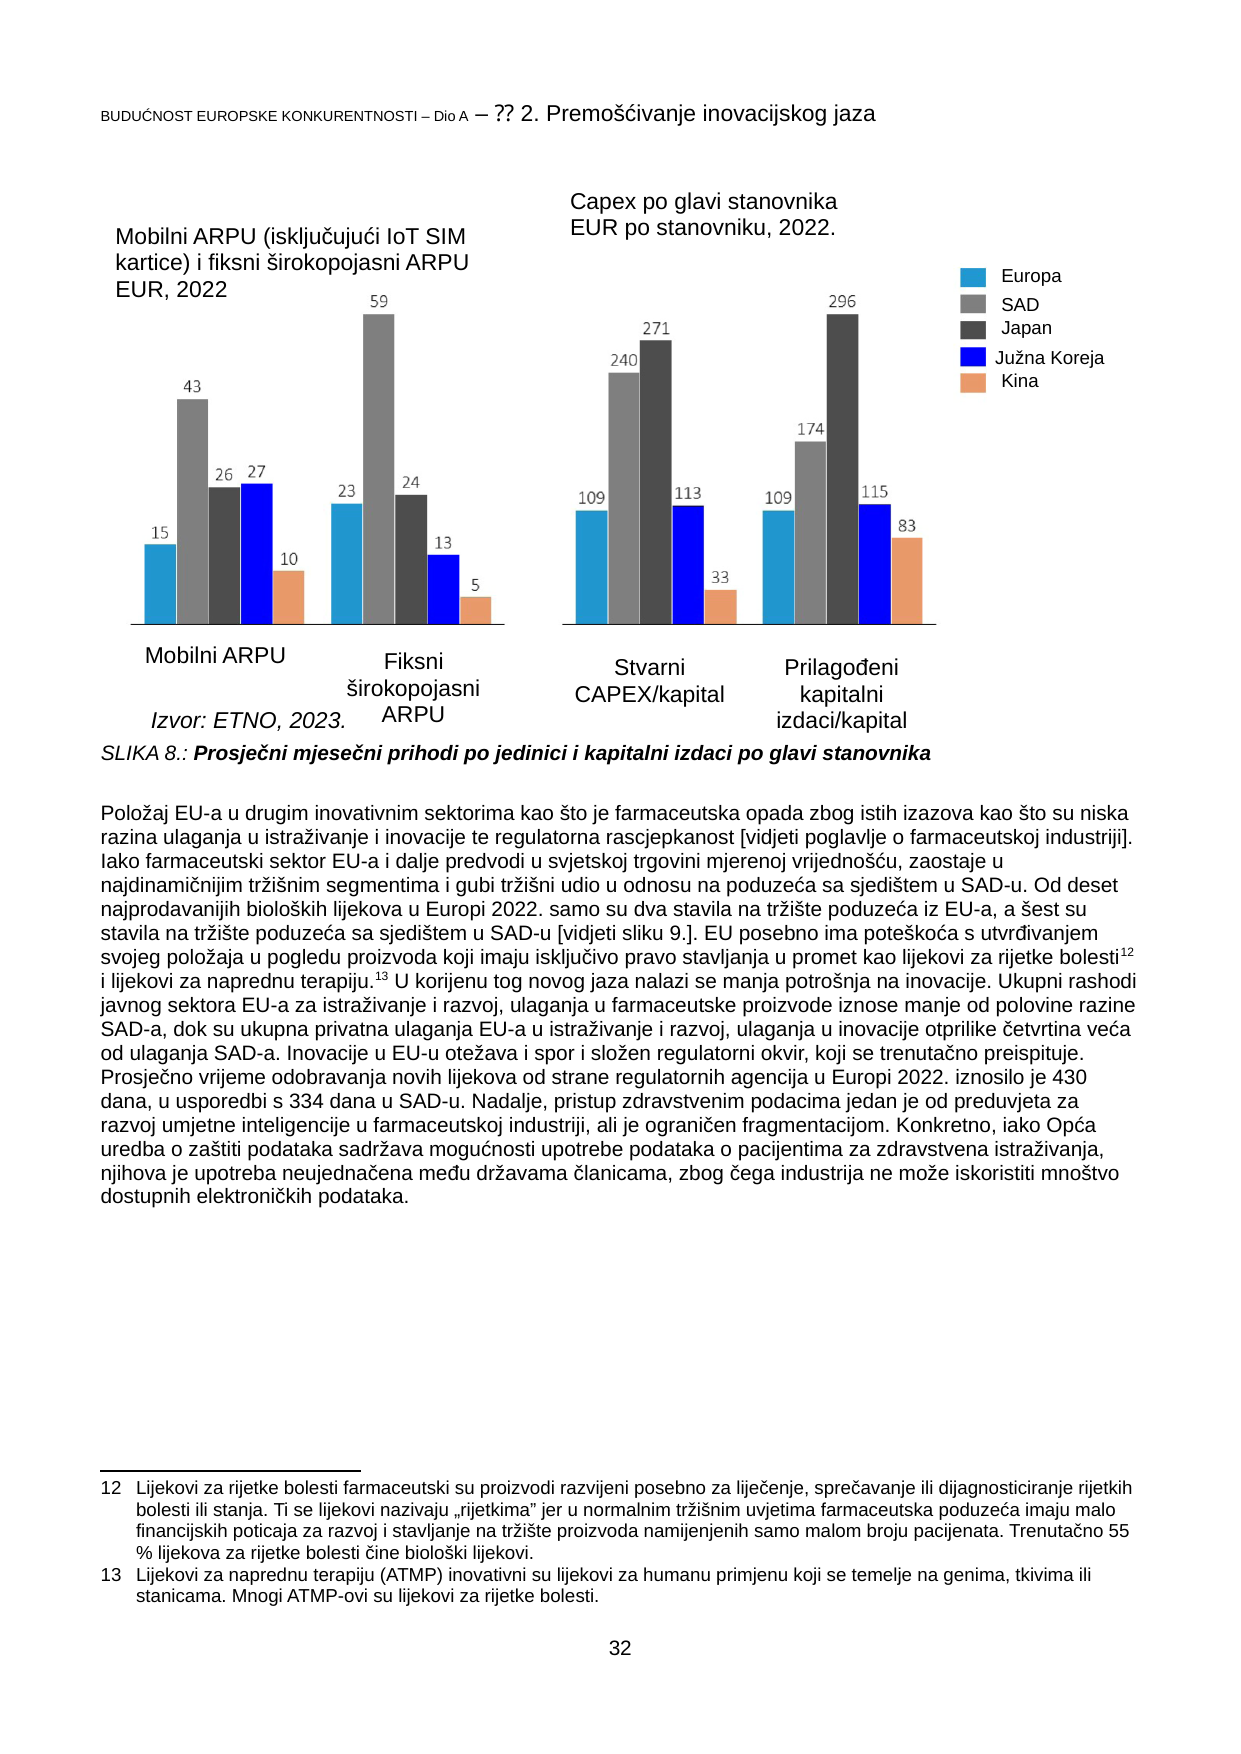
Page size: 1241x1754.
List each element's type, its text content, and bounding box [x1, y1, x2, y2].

picture [318, 261, 325, 269]
text Lijekovi za rijetke bolesti farmaceutski su proizvodi razvijeni posebno za liječenje, sprečavanje ili dijagnosticiranje rijetkih bolesti ili stanja. Ti se lijekovi nazivaju „rijetkima” jer u normalnim tržišnim uvjetima farmaceutska poduzeća imaju malo financijskih poticaja za razvoj i stavljanje na tržište proizvoda namijenjenih samo malom broju pacijenata. Trenutačno 55 % lijekova za rijetke bolesti čine biološki lijekovi. [100, 1477, 1140, 1563]
text SLIKA 8.: Prosječni mjesečni prihodi po jedinici i kapitalni izdaci po glavi stanovnika [101, 193, 1128, 765]
picture [343, 261, 350, 269]
picture [456, 261, 465, 268]
picture [124, 261, 987, 626]
text Lijekovi za naprednu terapiju (ATMP) inovativni su lijekovi za humanu primjenu koji se temelje na genima, tkivima ili stanicama. Mnogi ATMP-ovi su lijekovi za rijetke bolesti. [100, 1563, 1140, 1606]
text Položaj EU-a u drugim inovativnim sektorima kao što je farmaceutska opada zbog istih izazova kao što su niska razina ulaganja u istraživanje i inovacije te regulatorna rascjepkanost [vidjeti poglavlje o farmaceutskoj industriji]. Iako farmaceutski sektor EU-a i dalje predvodi u svjetskoj trgovini mjerenoj vrijednošću, zaostaje u najdinamičnijim tržišnim segmentima i gubi tržišni udio u odnosu na poduzeća sa sjedištem u SAD-u. Od deset najprodavanijih bioloških lijekova u Europi 2022. samo su dva stavila na tržište poduzeća iz EU-a, a šest su stavila na tržište poduzeća sa sjedištem u SAD-u [vidjeti sliku 9.]. EU posebno ima poteškoća s utvrđivanjem svojeg položaja u pogledu proizvoda koji imaju isključivo pravo stavljanja u promet kao lijekovi za rijetke bolesti i lijekovi za naprednu terapiju. U korijenu tog novog jaza nalazi se manja potrošnja na inovacije. Ukupni rashodi javnog sektora EU-a za istraživanje i razvoj, ulaganja u farmaceutske proizvode iznose manje od polovine razine SAD-a, dok su ukupna privatna ulaganja EU-a u istraživanje i razvoj, ulaganja u inovacije otprilike četvrtina veća od ulaganja SAD-a. Inovacije u EU-u otežava i spor i složen regulatorni okvir, koji se trenutačno preispituje. Prosječno vrijeme odobravanja novih lijekova od strane regulatornih agencija u Europi 2022. iznosilo je 430 dana, u usporedbi s 334 dana u SAD-u. Nadalje, pristup zdravstvenim podacima jedan je od preduvjeta za razvoj umjetne inteligencije u farmaceutskoj industriji, ali je ograničen fragmentacijom. Konkretno, iako Opća uredba o zaštiti podataka sadržava mogućnosti upotrebe podataka o pacijentima za zdravstvena istraživanja, njihova je upotreba neujednačena među državama članicama, zbog čega industrija ne može iskoristiti mnoštvo dostupnih elektroničkih podataka. [100, 801, 1140, 1208]
picture [293, 261, 300, 269]
